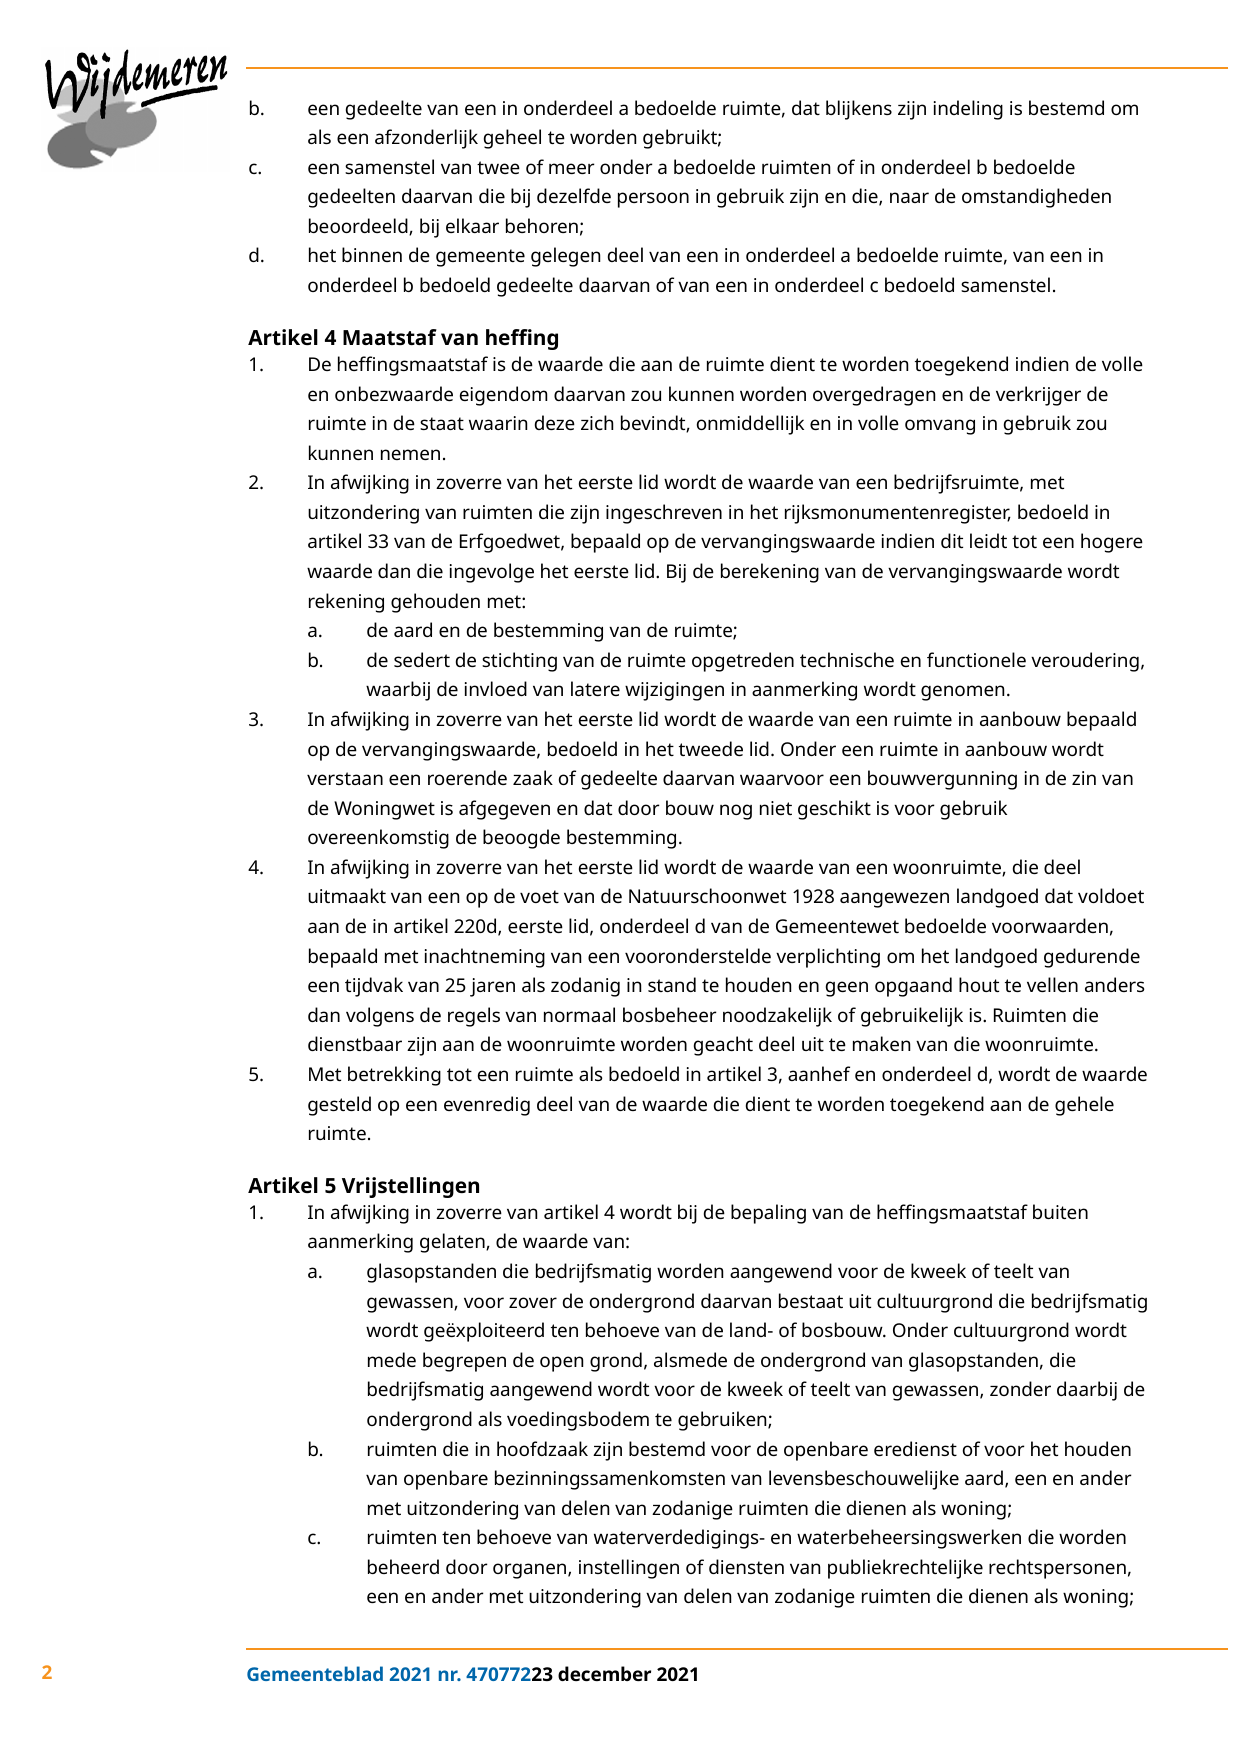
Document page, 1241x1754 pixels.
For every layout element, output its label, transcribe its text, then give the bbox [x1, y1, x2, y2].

picture [41, 47, 231, 172]
list In afwijking in zoverre van het eerste lid wordt de waarde van een bedrijfsruimte, met uitzondering van ruimten die zijn ingeschreven in het rijksmonumentenregister, bedoeld in artikel 33 van de Erfgoedwet, bepaald op de vervangingswaarde indien dit leidt tot een hogere waarde dan die ingevolge het eerste lid. Bij de berekening van de vervangingswaarde wordt rekening gehouden met: [248, 469, 1152, 613]
list het binnen de gemeente gelegen deel van een in onderdeel a bedoelde ruimte, van een in onderdeel b bedoeld gedeelte daarvan of van een in onderdeel c bedoeld samenstel. [248, 243, 1152, 298]
list de sedert de stichting van de ruimte opgetreden technische en functionele veroudering, waarbij de invloed van latere wijzigingen in aanmerking wordt genomen. [307, 647, 1152, 702]
list In afwijking in zoverre van artikel 4 wordt bij de bepaling van de heffingsmaatstaf buiten aanmerking gelaten, de waarde van: [248, 1199, 1152, 1254]
text Artikel 4 Maatstaf van heffing [248, 323, 1152, 351]
list In afwijking in zoverre van het eerste lid wordt de waarde van een woonruimte, die deel uitmaakt van een op de voet van de Natuurschoonwet 1928 aangewezen landgoed dat voldoet aan de in artikel 220d, eerste lid, onderdeel d van de Gemeentewet bedoelde voorwaarden, bepaald met inachtneming van een vooronderstelde verplichting om het landgoed gedurende een tijdvak van 25 jaren als zodanig in stand te houden en geen opgaand hout te vellen anders dan volgens de regels van normaal bosbeheer noodzakelijk of gebruikelijk is. Ruimten die dienstbaar zijn aan de woonruimte worden geacht deel uit te maken van die woonruimte. [248, 854, 1152, 1057]
list De heffingsmaatstaf is de waarde die aan de ruimte dient te worden toegekend indien de volle en onbezwaarde eigendom daarvan zou kunnen worden overgedragen en de verkrijger de ruimte in de staat waarin deze zich bevindt, onmiddellijk en in volle omvang in gebruik zou kunnen nemen. [248, 351, 1152, 466]
list ruimten ten behoeve van waterverdedigings- en waterbeheersingswerken die worden beheerd door organen, instellingen of diensten van publiekrechtelijke rechtspersonen, een en ander met uitzondering van delen van zodanige ruimten die dienen als woning; [307, 1524, 1152, 1609]
list glasopstanden die bedrijfsmatig worden aangewend voor de kweek of teelt van gewassen, voor zover de ondergrond daarvan bestaat uit cultuurgrond die bedrijfsmatig wordt geëxploiteerd ten behoeve van de land- of bosbouw. Onder cultuurgrond wordt mede begrepen de open grond, alsmede de ondergrond van glasopstanden, die bedrijfsmatig aangewend wordt voor de kweek of teelt van gewassen, zonder daarbij de ondergrond als voedingsbodem te gebruiken; [307, 1258, 1152, 1432]
list ruimten die in hoofdzaak zijn bestemd voor de openbare eredienst of voor het houden van openbare bezinningssamenkomsten van levensbeschouwelijke aard, een en ander met uitzondering van delen van zodanige ruimten die dienen als woning; [307, 1436, 1152, 1521]
list In afwijking in zoverre van het eerste lid wordt de waarde van een ruimte in aanbouw bepaald op de vervangingswaarde, bedoeld in het tweede lid. Onder een ruimte in aanbouw wordt verstaan een roerende zaak of gedeelte daarvan waarvoor een bouwvergunning in de zin van de Woningwet is afgegeven en dat door bouw nog niet geschikt is voor gebruik overeenkomstig de beoogde bestemming. [248, 706, 1152, 850]
list een samenstel van twee of meer onder a bedoelde ruimten of in onderdeel b bedoelde gedeelten daarvan die bij dezelfde persoon in gebruik zijn en die, naar de omstandigheden beoordeeld, bij elkaar behoren; [248, 154, 1152, 239]
text Artikel 5 Vrijstellingen [248, 1171, 1152, 1199]
list de aard en de bestemming van de ruimte; [307, 617, 1152, 643]
list een gedeelte van een in onderdeel a bedoelde ruimte, dat blijkens zijn indeling is bestemd om als een afzonderlijk geheel te worden gebruikt; [248, 95, 1152, 150]
list Met betrekking tot een ruimte als bedoeld in artikel 3, aanhef en onderdeel d, wordt de waarde gesteld op een evenredig deel van de waarde die dient te worden toegekend aan de gehele ruimte. [248, 1061, 1152, 1146]
